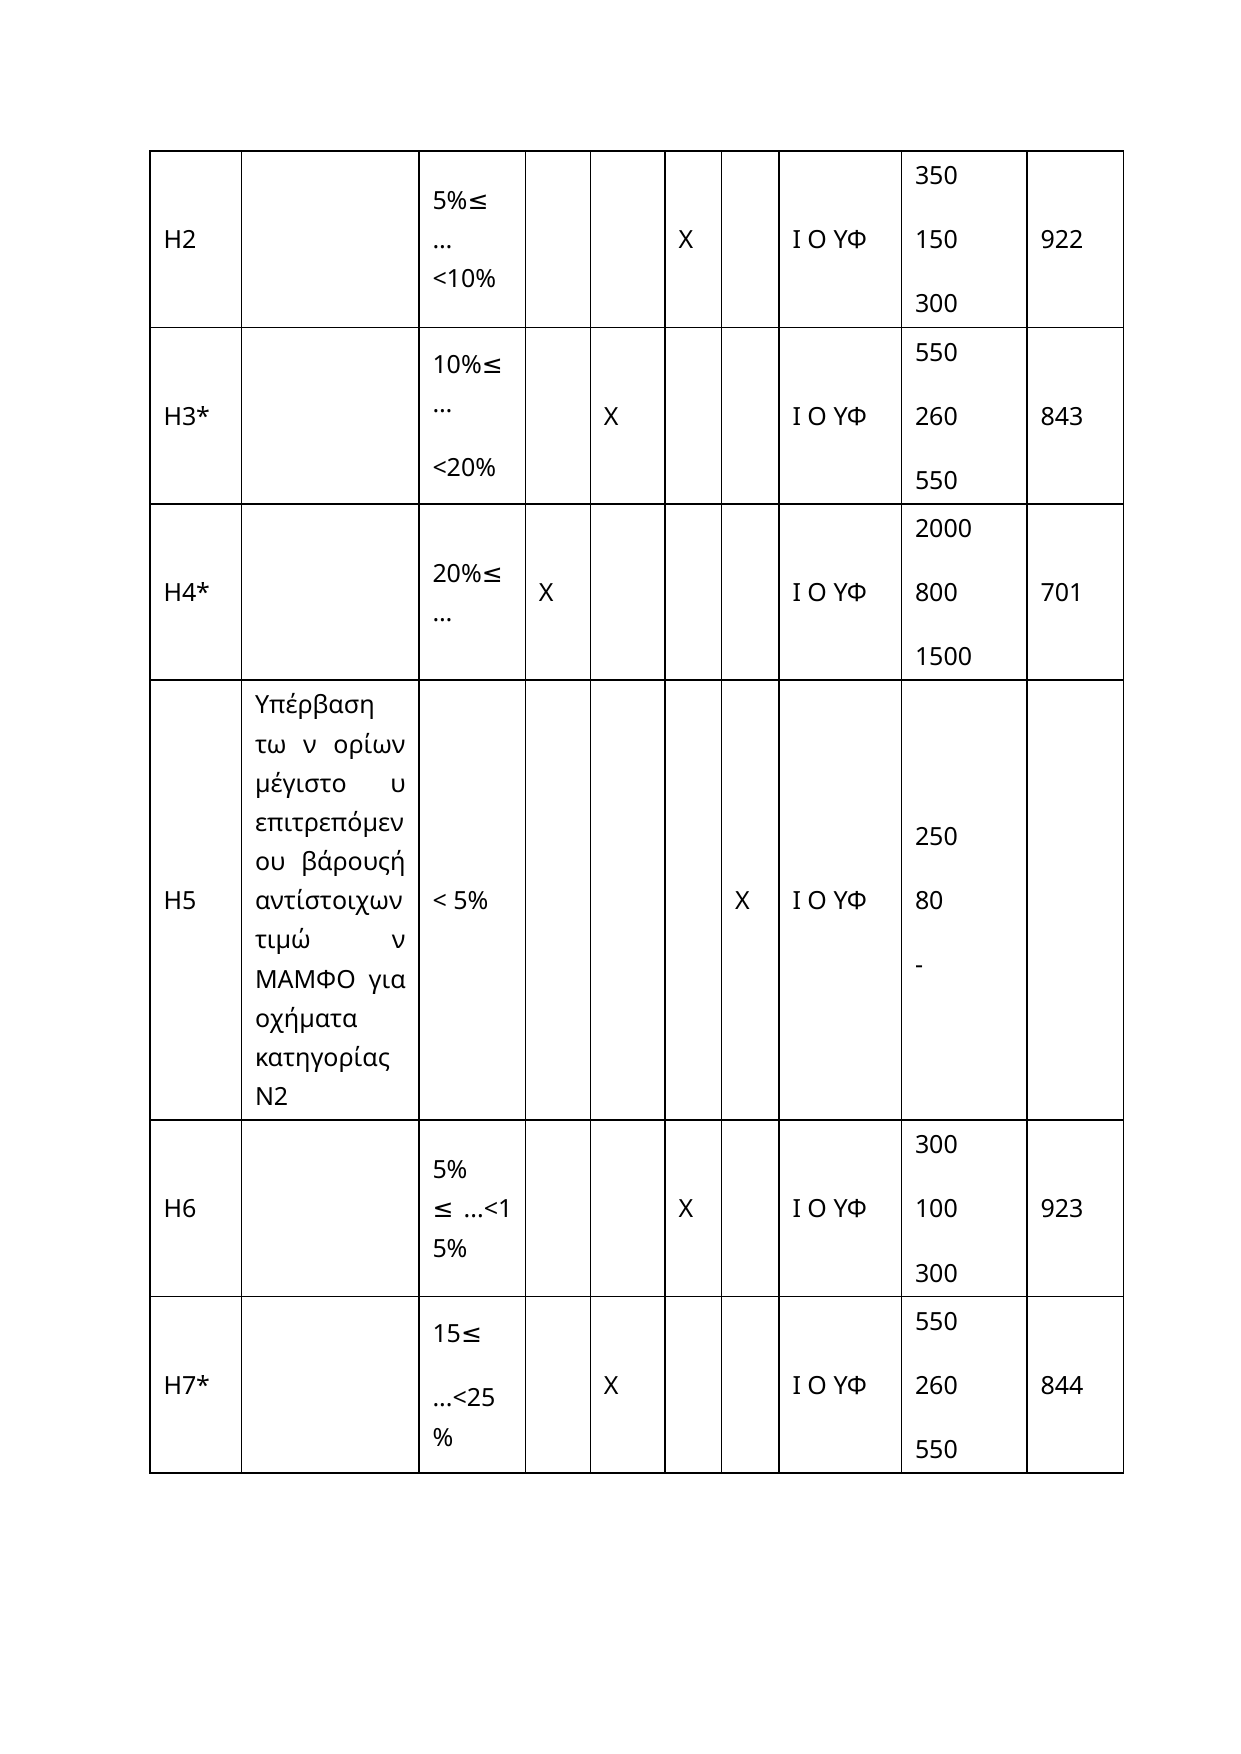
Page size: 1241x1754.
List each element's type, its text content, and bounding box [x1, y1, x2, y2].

table_cell Χ [591, 1297, 664, 1472]
table_cell 10%≤ … <20% [420, 328, 525, 503]
table_cell Χ [722, 681, 778, 1119]
table_cell Ι Ο ΥΦ [780, 505, 901, 679]
table_cell [526, 681, 590, 1119]
table_cell 5% ≤ ...<15% [420, 1121, 525, 1296]
table_cell [722, 505, 778, 679]
table_cell 15≤ ...<25% [420, 1297, 525, 1472]
table_cell [526, 152, 590, 326]
table_cell 20%≤ … [420, 505, 525, 679]
table_cell Ι Ο ΥΦ [780, 152, 901, 326]
table_cell Η3* [151, 328, 241, 503]
table_cell [722, 152, 778, 326]
table_cell [591, 505, 664, 679]
table_cell 250 80 - [902, 681, 1026, 1119]
table_cell Ι Ο ΥΦ [780, 328, 901, 503]
table_cell Η2 [151, 152, 241, 326]
table_cell 5%≤ … <10% [420, 152, 525, 326]
table_cell [526, 1121, 590, 1296]
table_cell Ι Ο ΥΦ [780, 681, 901, 1119]
table_cell [242, 1121, 418, 1296]
table_cell Ι Ο ΥΦ [780, 1121, 901, 1296]
table_cell Η6 [151, 1121, 241, 1296]
table_cell [591, 1121, 664, 1296]
table_cell [526, 328, 590, 503]
table_cell [242, 328, 418, 503]
table_cell [666, 681, 721, 1119]
table_cell 550 260 550 [902, 328, 1026, 503]
table_cell Ι Ο ΥΦ [780, 1297, 901, 1472]
table_cell 923 [1028, 1121, 1123, 1296]
table_cell 350 150 300 [902, 152, 1026, 326]
table_cell 922 [1028, 152, 1123, 326]
table_cell [666, 1297, 721, 1472]
table_cell [242, 1297, 418, 1472]
table_cell < 5% [420, 681, 525, 1119]
table_cell [242, 152, 418, 326]
table_cell Η5 [151, 681, 241, 1119]
table_cell [722, 328, 778, 503]
table_cell 300 100 300 [902, 1121, 1026, 1296]
table_cell [666, 328, 721, 503]
table_cell 844 [1028, 1297, 1123, 1472]
table_cell [591, 152, 664, 326]
table_cell [591, 681, 664, 1119]
table_cell 550 260 550 [902, 1297, 1026, 1472]
table_cell Χ [666, 1121, 721, 1296]
table_cell Η7* [151, 1297, 241, 1472]
table_cell Χ [591, 328, 664, 503]
table_cell 843 [1028, 328, 1123, 503]
table_cell Υπέρβαση τω ν ορίων μέγιστο υ επιτρεπόμενου βάρουςή αντίστοιχων τιμώ ν ΜΑΜΦΟ για οχήματα κατηγορίας Ν2 [242, 681, 418, 1119]
table_cell [722, 1297, 778, 1472]
table_cell 701 [1028, 505, 1123, 679]
table_cell [242, 505, 418, 679]
table_cell [666, 505, 721, 679]
table_cell Χ [526, 505, 590, 679]
table_cell [1028, 681, 1123, 1119]
table_cell 2000 800 1500 [902, 505, 1026, 679]
table_cell Χ [666, 152, 721, 326]
table_cell [722, 1121, 778, 1296]
table_cell Η4* [151, 505, 241, 679]
table_cell [526, 1297, 590, 1472]
